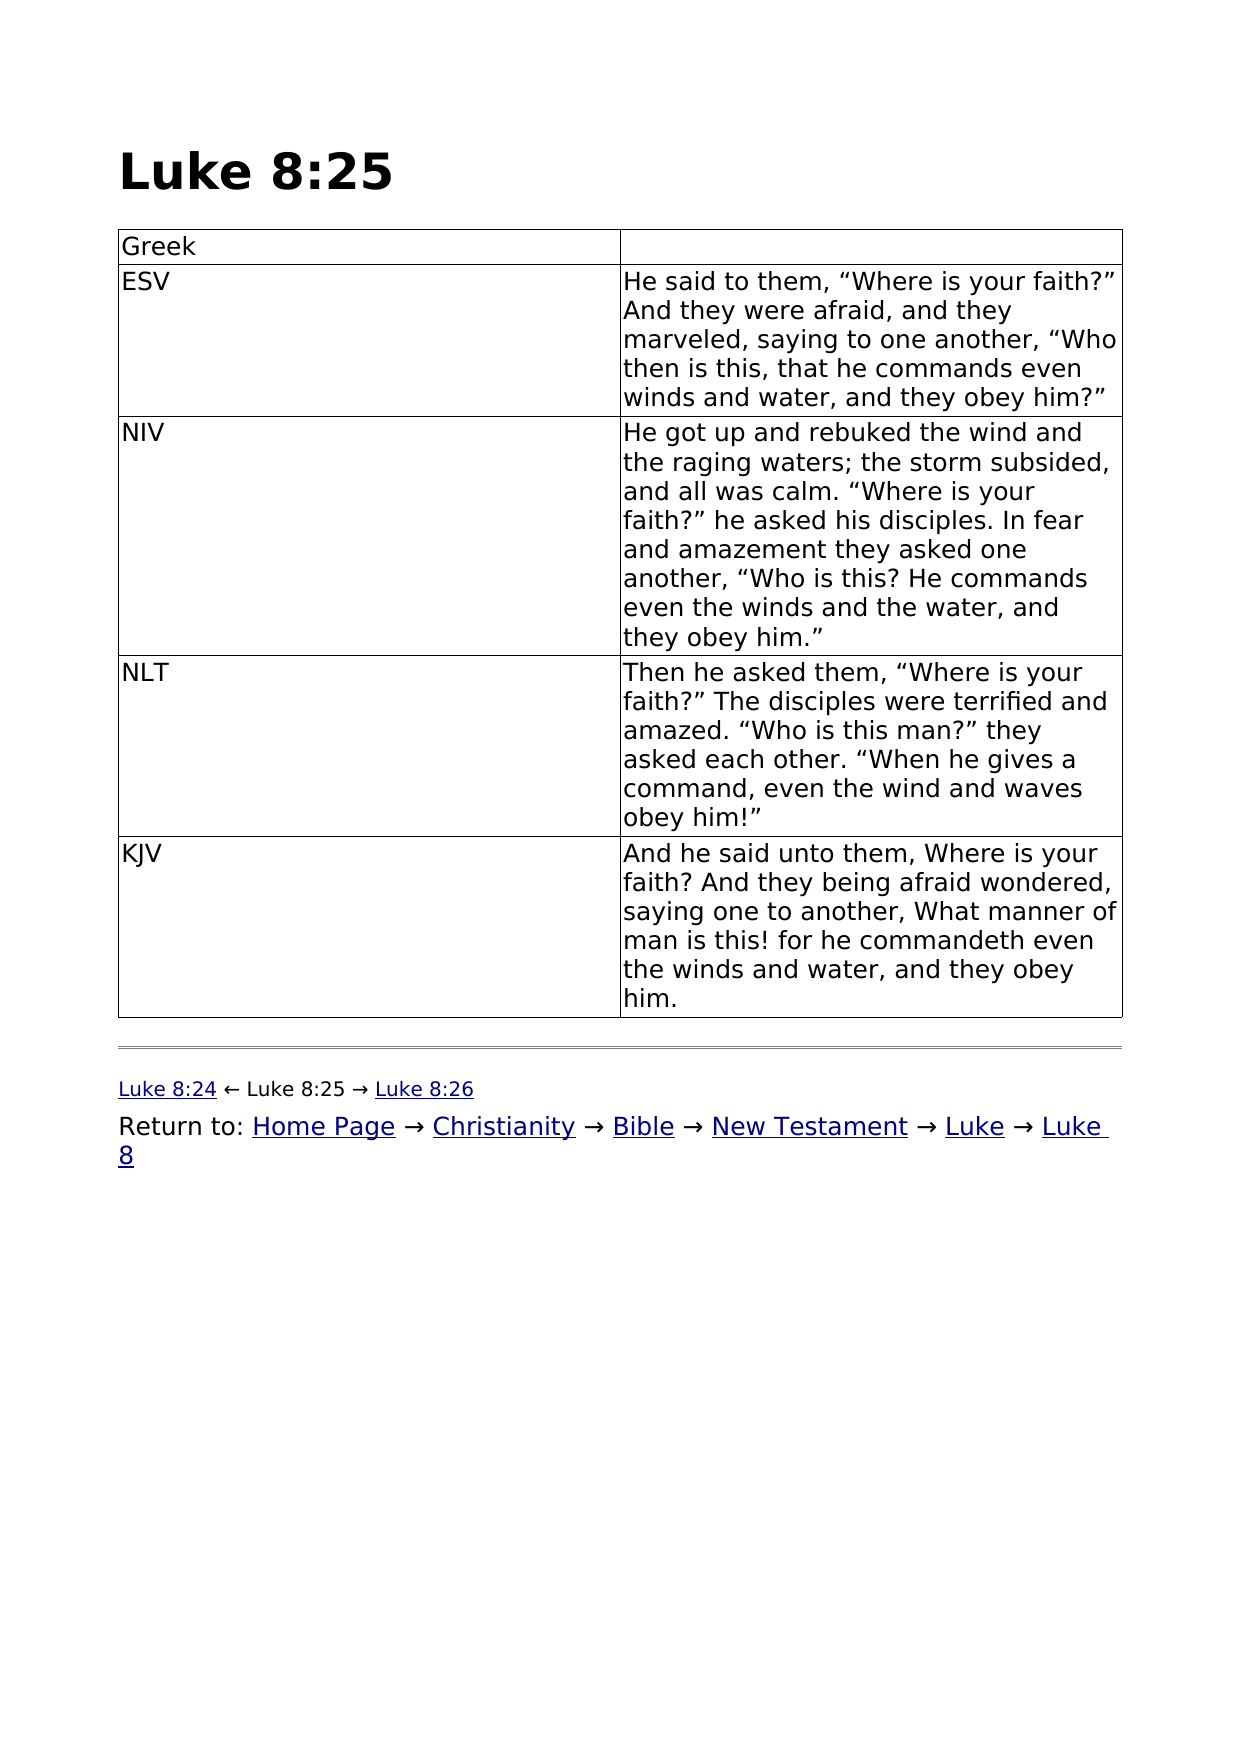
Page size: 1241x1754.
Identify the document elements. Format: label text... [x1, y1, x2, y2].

subtitle Luke 8:25 [118, 143, 1122, 201]
table_header [621, 230, 1122, 264]
table_cell NLT [119, 656, 620, 836]
table_cell Then he asked them, “Where is your faith?” The disciples were terrified and amazed. “Who is this man?” they asked each other. “When he gives a command, even the wind and waves obey him!” [621, 656, 1122, 836]
table_cell KJV [119, 837, 620, 1017]
table_cell ESV [119, 265, 620, 416]
table_cell He said to them, “Where is your faith?” And they were afraid, and they marveled, saying to one another, “Who then is this, that he commands even winds and water, and they obey him?” [621, 265, 1122, 416]
text Return to: Home Page → Christianity → Bible → New Testament → Luke → Luke 8 [118, 1112, 1122, 1170]
table_cell He got up and rebuked the wind and the raging waters; the storm subsided, and all was calm. “Where is your faith?” he asked his disciples. In fear and amazement they asked one another, “Who is this? He commands even the winds and the water, and they obey him.” [621, 417, 1122, 655]
text Luke 8:24 ← Luke 8:25 → Luke 8:26 [118, 1078, 1122, 1112]
table_header Greek [119, 230, 620, 264]
table_cell NIV [119, 417, 620, 655]
table_cell And he said unto them, Where is your faith? And they being afraid wondered, saying one to another, What manner of man is this! for he commandeth even the winds and water, and they obey him. [621, 837, 1122, 1017]
